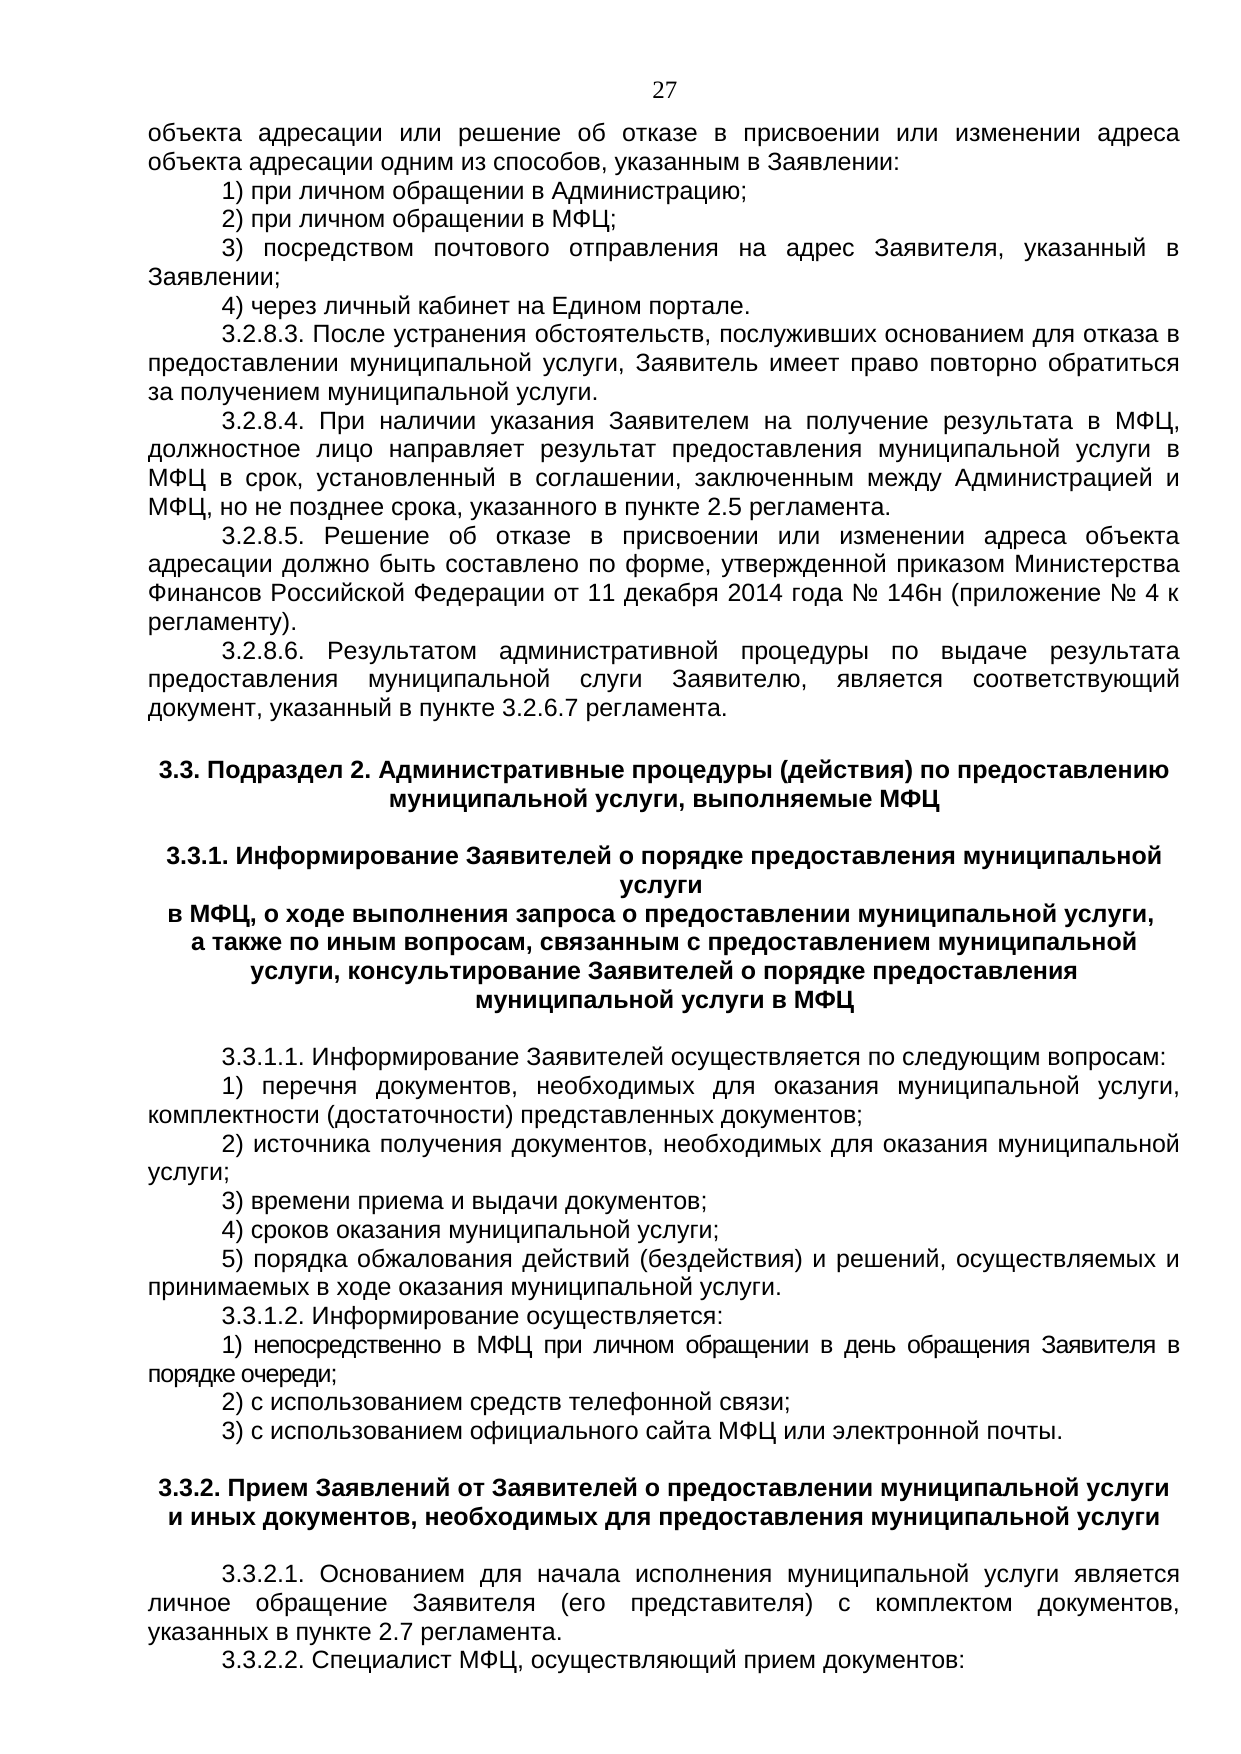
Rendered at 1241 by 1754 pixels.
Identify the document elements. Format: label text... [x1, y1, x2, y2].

subtitle 3.3. Подраздел 2. Административные процедуры (действия) по предоставлению муниципальной услуги, выполняемые МФЦ [148, 755, 1181, 812]
text 3.3.1. Информирование Заявителей о порядке предоставления муниципальной услуги в МФЦ, о ходе выполнения запроса о предоставлении муниципальной услуги, а также по иным вопросам, связанным с предоставлением муниципальной услуги, консультирование Заявителей о порядке предоставления муниципальной услуги в МФЦ [148, 841, 1181, 1013]
text 3.3.2.2. Специалист МФЦ, осуществляющий прием документов: [148, 1645, 1181, 1674]
text 1) непосредственно в МФЦ при личном обращении в день обращения Заявителя в порядке очереди; [148, 1330, 1181, 1387]
text 3) с использованием официального сайта МФЦ или электронной почты. [148, 1416, 1181, 1445]
text объекта адресации или решение об отказе в присвоении или изменении адреса объекта адресации одним из способов, указанным в Заявлении: [148, 118, 1181, 176]
text 3) времени приема и выдачи документов; [148, 1186, 1181, 1215]
text 4) через личный кабинет на Едином портале. [148, 291, 1181, 319]
text 2) при личном обращении в МФЦ; [148, 204, 1181, 233]
text 4) сроков оказания муниципальной услуги; [148, 1215, 1181, 1243]
text 3) посредством почтового отправления на адрес Заявителя, указанный в Заявлении; [148, 233, 1181, 291]
text 3.2.8.4. При наличии указания Заявителем на получение результата в МФЦ, должностное лицо направляет результат предоставления муниципальной услуги в МФЦ в срок, установленный в соглашении, заключенным между Администрацией и МФЦ, но не позднее срока, указанного в пункте 2.5 регламента. [148, 406, 1181, 521]
text 1) перечня документов, необходимых для оказания муниципальной услуги, комплектности (достаточности) представленных документов; [148, 1071, 1181, 1128]
text 2) источника получения документов, необходимых для оказания муниципальной услуги; [148, 1128, 1181, 1186]
text 1) при личном обращении в Администрацию; [148, 176, 1181, 204]
text 3.3.2.1. Основанием для начала исполнения муниципальной услуги является личное обращение Заявителя (его представителя) с комплектом документов, указанных в пункте 2.7 регламента. [148, 1559, 1181, 1645]
text 3.3.2. Прием Заявлений от Заявителей о предоставлении муниципальной услуги и иных документов, необходимых для предоставления муниципальной услуги [148, 1473, 1181, 1530]
text 5) порядка обжалования действий (бездействия) и решений, осуществляемых и принимаемых в ходе оказания муниципальной услуги. [148, 1243, 1181, 1301]
text 3.3.1.1. Информирование Заявителей осуществляется по следующим вопросам: [148, 1042, 1181, 1071]
text 3.2.8.3. После устранения обстоятельств, послуживших основанием для отказа в предоставлении муниципальной услуги, Заявитель имеет право повторно обратиться за получением муниципальной услуги. [148, 319, 1181, 406]
text 2) с использованием средств телефонной связи; [148, 1387, 1181, 1416]
text 3.2.8.6. Результатом административной процедуры по выдаче результата предоставления муниципальной слуги Заявителю, является соответствующий документ, указанный в пункте 3.2.6.7 регламента. [148, 636, 1181, 722]
text 3.2.8.5. Решение об отказе в присвоении или изменении адреса объекта адресации должно быть составлено по форме, утвержденной приказом Министерства Финансов Российской Федерации от 11 декабря 2014 года № 146н (приложение № 4 к регламенту). [148, 521, 1181, 636]
text 3.3.1.2. Информирование осуществляется: [148, 1301, 1181, 1330]
